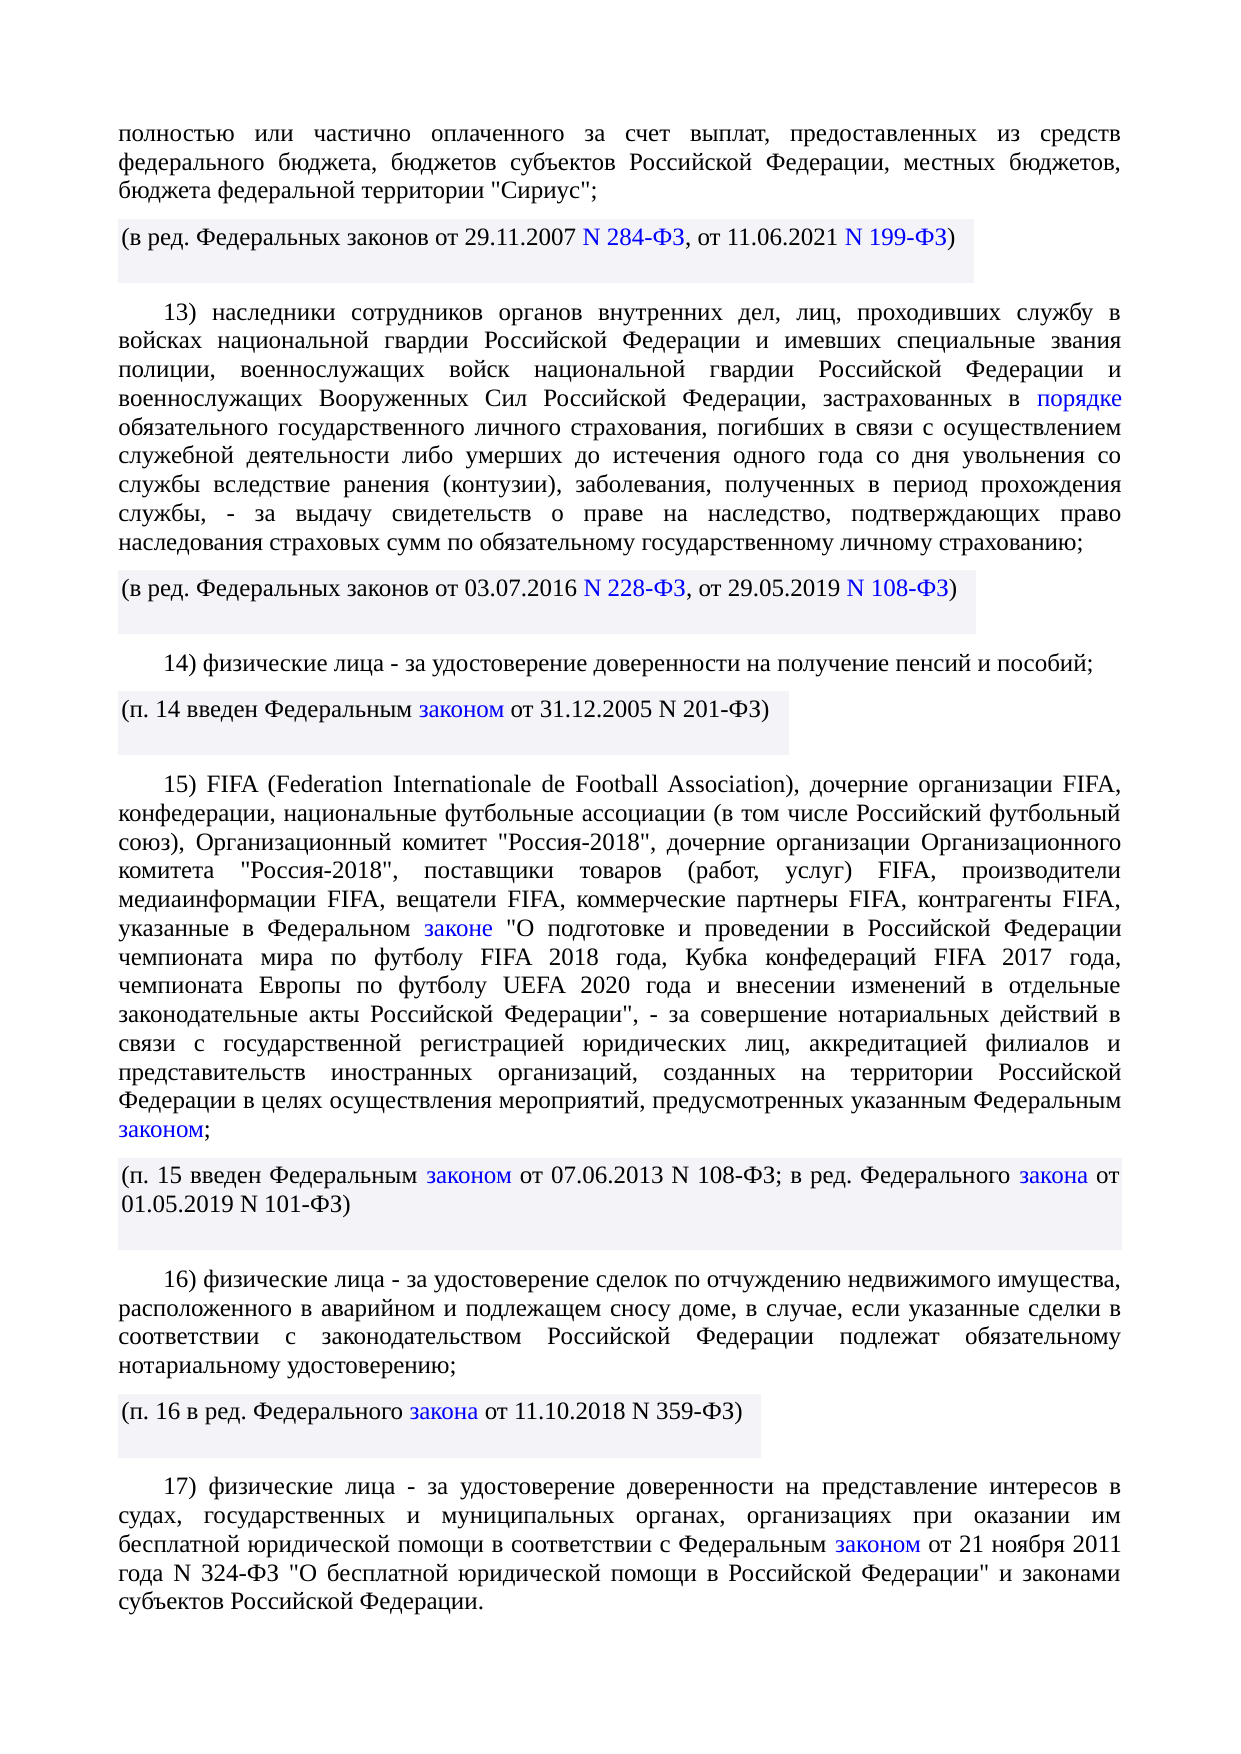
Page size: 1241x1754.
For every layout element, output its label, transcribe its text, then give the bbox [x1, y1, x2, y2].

text 15) FIFA (Federation Internationale de Football Association), дочерние организации FIFA, конфедерации, национальные футбольные ассоциации (в том числе Российский футбольный союз), Организационный комитет "Россия-2018", дочерние организации Организационного комитета "Россия-2018", поставщики товаров (работ, услуг) FIFA, производители медиаинформации FIFA, вещатели FIFA, коммерческие партнеры FIFA, контрагенты FIFA, указанные в Федеральном законе "О подготовке и проведении в Российской Федерации чемпионата мира по футболу FIFA 2018 года, Кубка конфедераций FIFA 2017 года, чемпионата Европы по футболу UEFA 2020 года и внесении изменений в отдельные законодательные акты Российской Федерации", - за совершение нотариальных действий в связи с государственной регистрацией юридических лиц, аккредитацией филиалов и представительств иностранных организаций, созданных на территории Российской Федерации в целях осуществления мероприятий, предусмотренных указанным Федеральным законом; [118, 769, 1122, 1143]
table_header (п. 15 введен Федеральным законом от 07.06.2013 N 108-ФЗ; в ред. Федерального закона от 01.05.2019 N 101-ФЗ) [118, 1158, 1122, 1250]
text 13) наследники сотрудников органов внутренних дел, лиц, проходивших службу в войсках национальной гвардии Российской Федерации и имевших специальные звания полиции, военнослужащих войск национальной гвардии Российской Федерации и военнослужащих Вооруженных Сил Российской Федерации, застрахованных в порядке обязательного государственного личного страхования, погибших в связи с осуществлением служебной деятельности либо умерших до истечения одного года со дня увольнения со службы вследствие ранения (контузии), заболевания, полученных в период прохождения службы, - за выдачу свидетельств о праве на наследство, подтверждающих право наследования страховых сумм по обязательному государственному личному страхованию; [118, 297, 1122, 556]
table_header (в ред. Федеральных законов от 03.07.2016 N 228-ФЗ, от 29.05.2019 N 108-ФЗ) [118, 570, 976, 634]
text 17) физические лица - за удостоверение доверенности на представление интересов в судах, государственных и муниципальных органах, организациях при оказании им бесплатной юридической помощи в соответствии с Федеральным законом от 21 ноября 2011 года N 324-ФЗ "О бесплатной юридической помощи в Российской Федерации" и законами субъектов Российской Федерации. [118, 1471, 1122, 1615]
table_header (п. 16 в ред. Федерального закона от 11.10.2018 N 359-ФЗ) [118, 1394, 761, 1458]
table_header (в ред. Федеральных законов от 29.11.2007 N 284-ФЗ, от 11.06.2021 N 199-ФЗ) [118, 219, 974, 283]
text 16) физические лица - за удостоверение сделок по отчуждению недвижимого имущества, расположенного в аварийном и подлежащем сносу доме, в случае, если указанные сделки в соответствии с законодательством Российской Федерации подлежат обязательному нотариальному удостоверению; [118, 1264, 1122, 1379]
table_header (п. 14 введен Федеральным законом от 31.12.2005 N 201-ФЗ) [118, 691, 789, 755]
text 14) физические лица - за удостоверение доверенности на получение пенсий и пособий; [118, 648, 1122, 677]
text полностью или частично оплаченного за счет выплат, предоставленных из средств федерального бюджета, бюджетов субъектов Российской Федерации, местных бюджетов, бюджета федеральной территории "Сириус"; [118, 118, 1122, 204]
